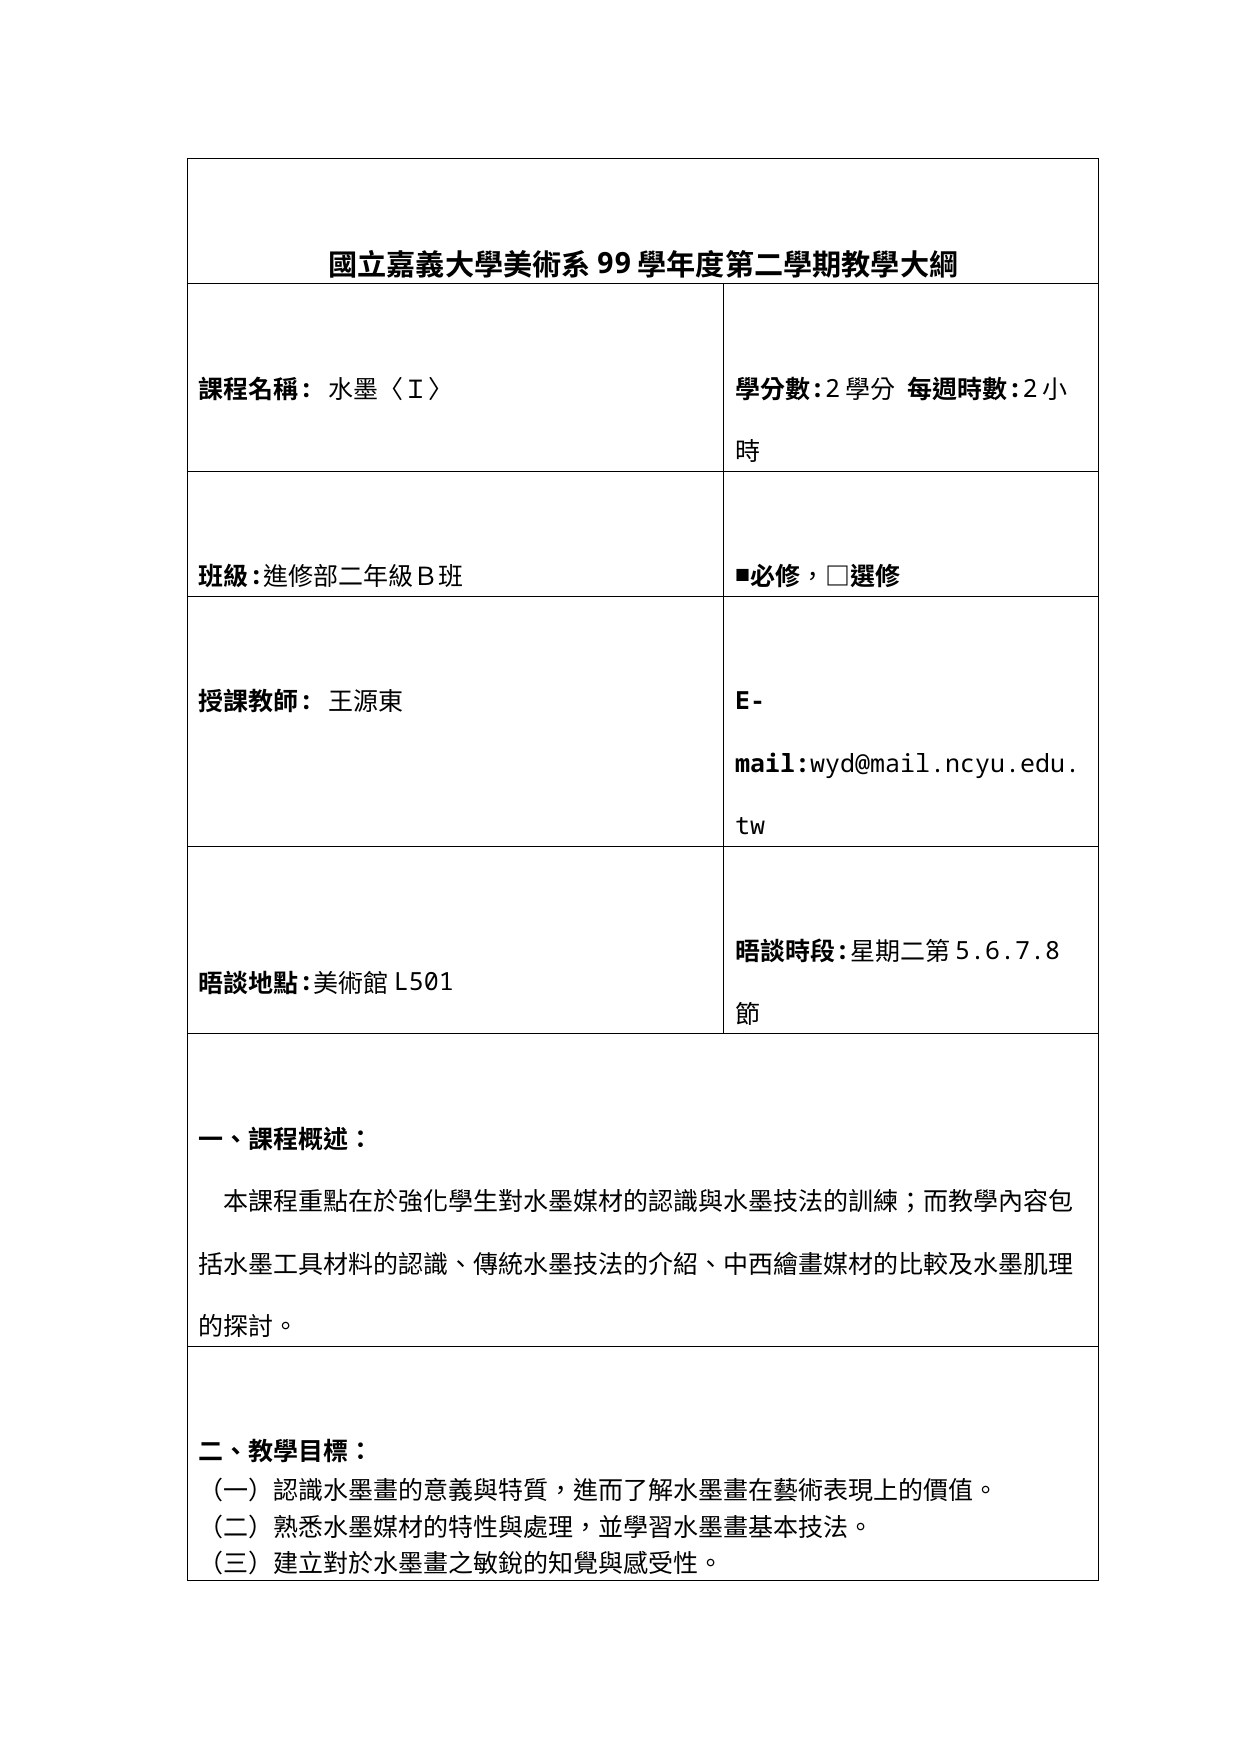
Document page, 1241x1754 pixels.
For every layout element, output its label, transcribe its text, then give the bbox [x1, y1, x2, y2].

table_header 國立嘉義大學美術系99學年度第二學期教學大綱 [188, 159, 1098, 283]
table_cell 晤談地點:美術館L501 [188, 847, 723, 1033]
table_cell 授課教師: 王源東 [188, 597, 723, 846]
table_cell 晤談時段:星期二第5.6.7.8節 [724, 847, 1098, 1033]
table_cell 二、教學目標： （一）認識水墨畫的意義與特質，進而了解水墨畫在藝術表現上的價值。 （二）熟悉水墨媒材的特性與處理，並學習水墨畫基本技法。 （三）建立對於水墨畫之敏銳的知覺與感受性。 [188, 1347, 1098, 1579]
table_cell 學分數:2學分 每週時數:2小時 [724, 284, 1098, 471]
table_cell 一、課程概述： 本課程重點在於強化學生對水墨媒材的認識與水墨技法的訓練；而教學內容包括水墨工具材料的認識、傳統水墨技法的介紹、中西繪畫媒材的比較及水墨肌理的探討。 [188, 1034, 1098, 1346]
table_cell E-mail:wyd@mail.ncyu.edu.tw [724, 597, 1098, 846]
table_cell 課程名稱: 水墨〈Ｉ〉 [188, 284, 723, 471]
table_cell 班級:進修部二年級Ｂ班 [188, 472, 723, 596]
table_cell ■必修，□選修 [724, 472, 1098, 596]
